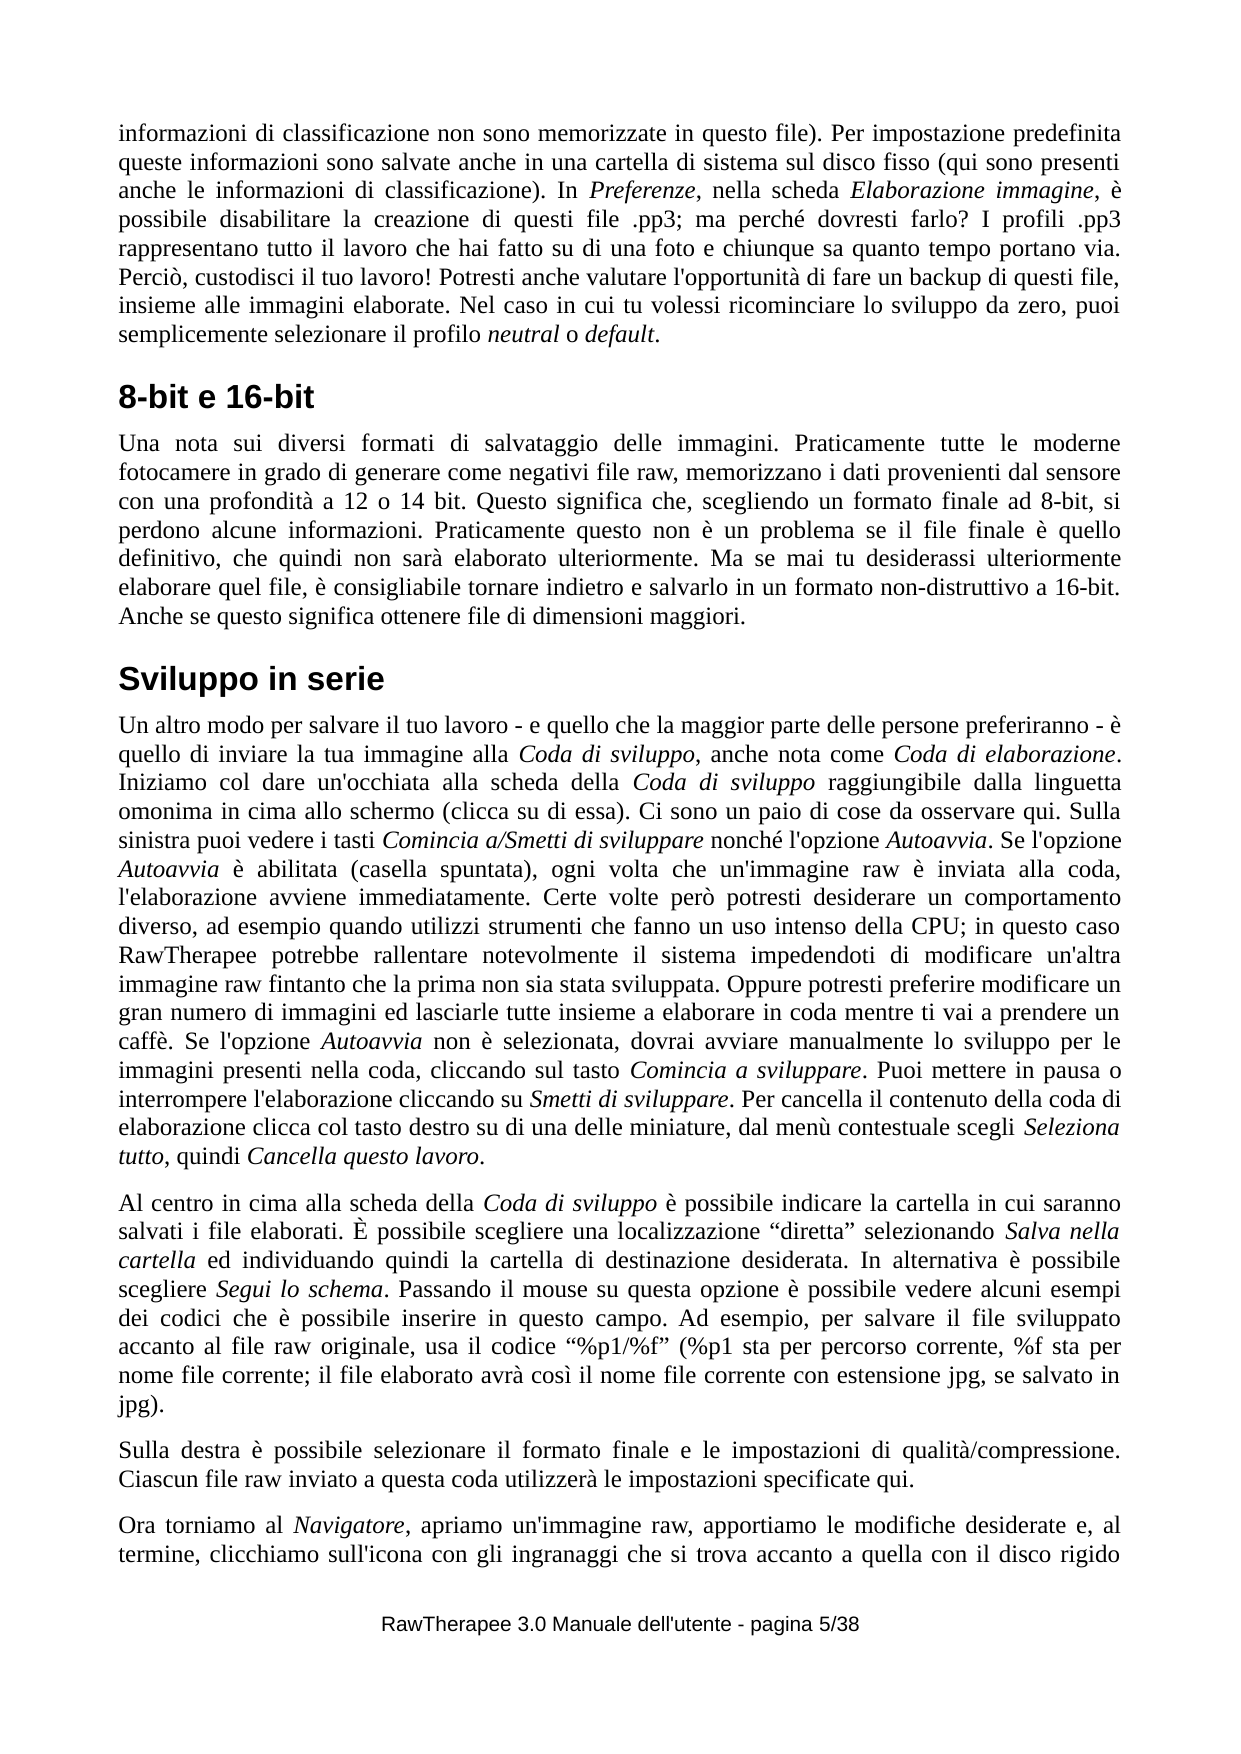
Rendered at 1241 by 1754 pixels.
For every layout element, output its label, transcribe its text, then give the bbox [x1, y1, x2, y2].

subtitle Sviluppo in serie [118, 659, 1122, 698]
text Al centro in cima alla scheda della Coda di sviluppo è possibile indicare la cartella in cui saranno salvati i file elaborati. È possibile scegliere una localizzazione “diretta” selezionando Salva nella cartella ed individuando quindi la cartella di destinazione desiderata. In alternativa è possibile scegliere Segui lo schema. Passando il mouse su questa opzione è possibile vedere alcuni esempi dei codici che è possibile inserire in questo campo. Ad esempio, per salvare il file sviluppato accanto al file raw originale, usa il codice “%p1/%f” (%p1 sta per percorso corrente, %f sta per nome file corrente; il file elaborato avrà così il nome file corrente con estensione jpg, se salvato in jpg). [118, 1188, 1122, 1418]
text Ora torniamo al Navigatore, apriamo un'immagine raw, apportiamo le modifiche desiderate e, al termine, clicchiamo sull'icona con gli ingranaggi che si trova accanto a quella con il disco rigido [118, 1511, 1122, 1568]
text Una nota sui diversi formati di salvataggio delle immagini. Praticamente tutte le moderne fotocamere in grado di generare come negativi file raw, memorizzano i dati provenienti dal sensore con una profondità a 12 o 14 bit. Questo significa che, scegliendo un formato finale ad 8-bit, si perdono alcune informazioni. Praticamente questo non è un problema se il file finale è quello definitivo, che quindi non sarà elaborato ulteriormente. Ma se mai tu desiderassi ulteriormente elaborare quel file, è consigliabile tornare indietro e salvarlo in un formato non-distruttivo a 16-bit. Anche se questo significa ottenere file di dimensioni maggiori. [118, 428, 1122, 630]
subtitle 8-bit e 16-bit [118, 378, 1122, 416]
text Sulla destra è possibile selezionare il formato finale e le impostazioni di qualità/compressione. Ciascun file raw inviato a questa coda utilizzerà le impostazioni specificate qui. [118, 1435, 1122, 1493]
text informazioni di classificazione non sono memorizzate in questo file). Per impostazione predefinita queste informazioni sono salvate anche in una cartella di sistema sul disco fisso (qui sono presenti anche le informazioni di classificazione). In Preferenze, nella scheda Elaborazione immagine, è possibile disabilitare la creazione di questi file .pp3; ma perché dovresti farlo? I profili .pp3 rappresentano tutto il lavoro che hai fatto su di una foto e chiunque sa quanto tempo portano via. Perciò, custodisci il tuo lavoro! Potresti anche valutare l'opportunità di fare un backup di questi file, insieme alle immagini elaborate. Nel caso in cui tu volessi ricominciare lo sviluppo da zero, puoi semplicemente selezionare il profilo neutral o default. [118, 118, 1122, 348]
text Un altro modo per salvare il tuo lavoro - e quello che la maggior parte delle persone preferiranno - è quello di inviare la tua immagine alla Coda di sviluppo, anche nota come Coda di elaborazione. Iniziamo col dare un'occhiata alla scheda della Coda di sviluppo raggiungibile dalla linguetta omonima in cima allo schermo (clicca su di essa). Ci sono un paio di cose da osservare qui. Sulla sinistra puoi vedere i tasti Comincia a/Smetti di sviluppare nonché l'opzione Autoavvia. Se l'opzione Autoavvia è abilitata (casella spuntata), ogni volta che un'immagine raw è inviata alla coda, l'elaborazione avviene immediatamente. Certe volte però potresti desiderare un comportamento diverso, ad esempio quando utilizzi strumenti che fanno un uso intenso della CPU; in questo caso RawTherapee potrebbe rallentare notevolmente il sistema impedendoti di modificare un'altra immagine raw fintanto che la prima non sia stata sviluppata. Oppure potresti preferire modificare un gran numero di immagini ed lasciarle tutte insieme a elaborare in coda mentre ti vai a prendere un caffè. Se l'opzione Autoavvia non è selezionata, dovrai avviare manualmente lo sviluppo per le immagini presenti nella coda, cliccando sul tasto Comincia a sviluppare. Puoi mettere in pausa o interrompere l'elaborazione cliccando su Smetti di sviluppare. Per cancella il contenuto della coda di elaborazione clicca col tasto destro su di una delle miniature, dal menù contestuale scegli Seleziona tutto, quindi Cancella questo lavoro. [118, 710, 1122, 1170]
